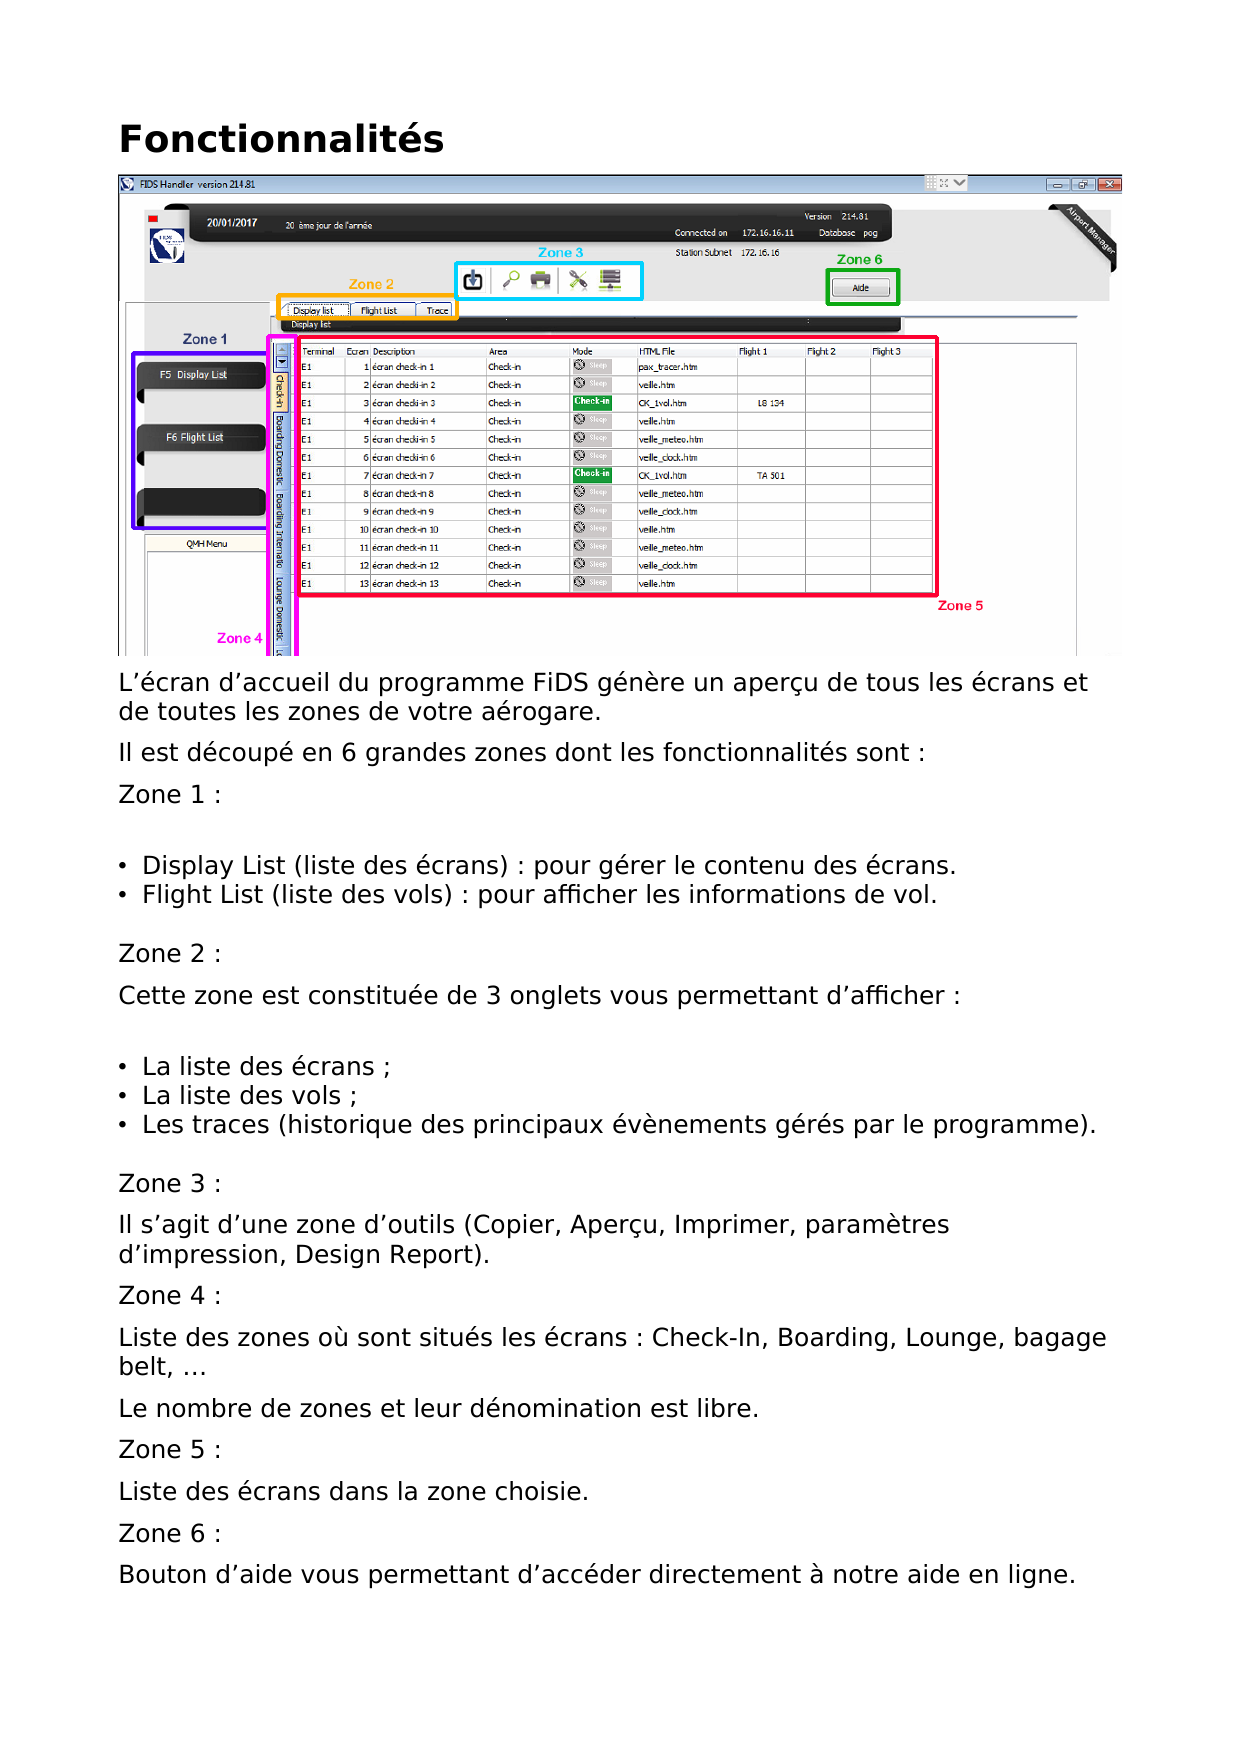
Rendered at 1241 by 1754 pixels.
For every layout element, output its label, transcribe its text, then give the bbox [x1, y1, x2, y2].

text Zone 3 : [118, 1169, 1122, 1198]
subtitle Fonctionnalités [118, 118, 1122, 162]
text Liste des zones où sont situés les écrans : Check-In, Boarding, Lounge, bagage belt, … [118, 1323, 1122, 1382]
text Zone 1 : [118, 780, 1122, 809]
text Le nombre de zones et leur dénomination est libre. [118, 1394, 1122, 1423]
list Flight List (liste des vols) : pour afficher les informations de vol. [118, 881, 1122, 910]
text L’écran d’accueil du programme FiDS génère un aperçu de tous les écrans et de toutes les zones de votre aérogare. [118, 668, 1122, 726]
text Il s’agit d’une zone d’outils (Copier, Aperçu, Imprimer, paramètres d’impression, Design Report). [118, 1211, 1122, 1269]
list Display List (liste des écrans) : pour gérer le contenu des écrans. [118, 851, 1122, 881]
text Il est découpé en 6 grandes zones dont les fonctionnalités sont : [118, 739, 1122, 768]
text Zone 2 : [118, 939, 1122, 968]
list La liste des écrans ; [118, 1052, 1122, 1081]
text Zone 5 : [118, 1436, 1122, 1465]
picture [118, 174, 1123, 656]
list La liste des vols ; [118, 1081, 1122, 1110]
list Les traces (historique des principaux évènements gérés par le programme). [118, 1110, 1122, 1139]
text Zone 6 : [118, 1519, 1122, 1548]
text Liste des écrans dans la zone choisie. [118, 1477, 1122, 1507]
text Cette zone est constituée de 3 onglets vous permettant d’afficher : [118, 981, 1122, 1010]
text Bouton d’aide vous permettant d’accéder directement à notre aide en ligne. [118, 1561, 1122, 1590]
text Zone 4 : [118, 1282, 1122, 1311]
